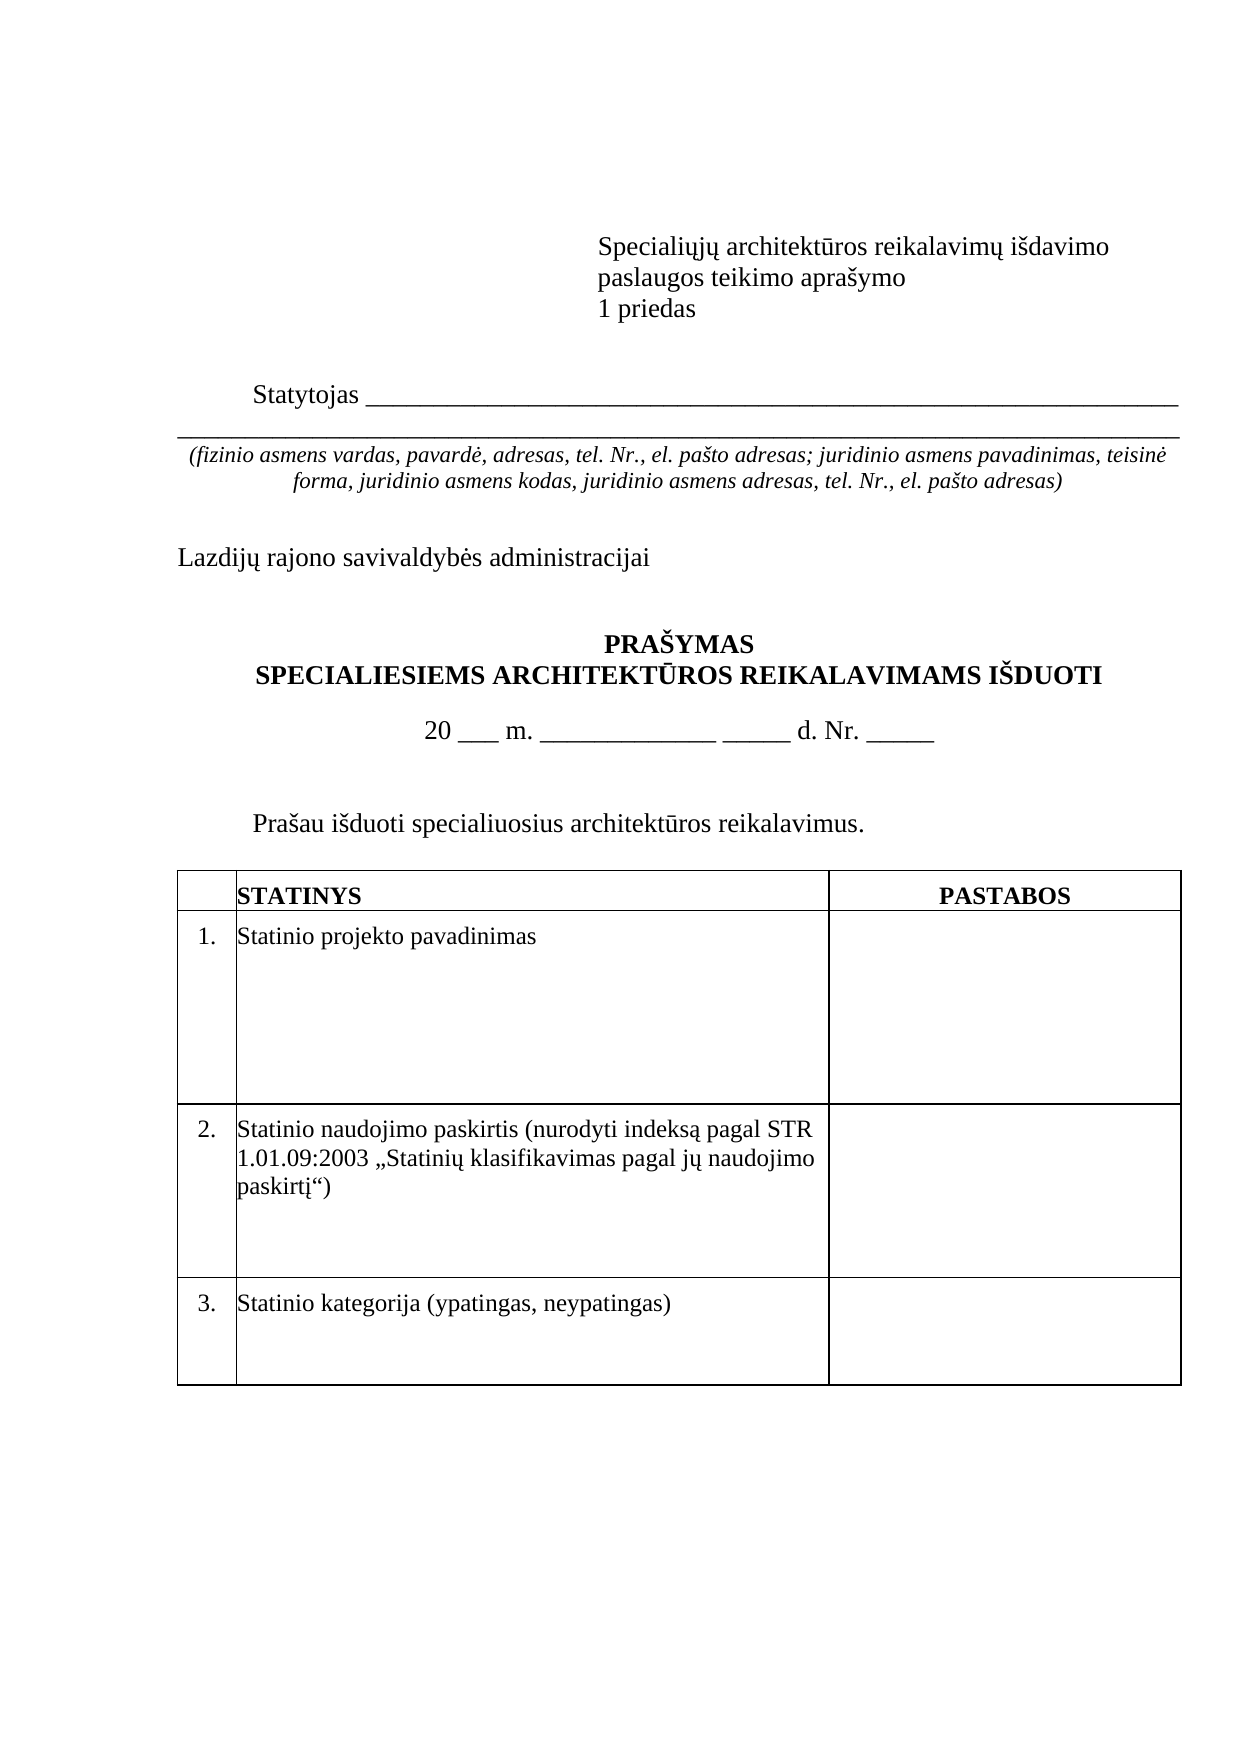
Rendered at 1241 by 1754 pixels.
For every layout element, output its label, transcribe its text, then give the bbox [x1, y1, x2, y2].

text Prašau išduoti specialiuosius architektūros reikalavimus. [177, 807, 1181, 838]
table_cell 1. [178, 911, 236, 1103]
text Statytojas ____________________________________________________________ [177, 378, 1181, 410]
text (fizinio asmens vardas, pavardė, adresas, tel. Nr., el. pašto adresas; juridinio asmens pavadinimas, teisinė forma, juridinio asmens kodas, juridinio asmens adresas, tel. Nr., el. pašto adresas) [177, 441, 1181, 493]
table_header PASTABOS [830, 871, 1180, 909]
table_cell Statinio projekto pavadinimas [237, 911, 828, 1103]
table_cell [830, 1278, 1180, 1384]
text PRAŠYMAS [177, 628, 1181, 659]
table_cell Statinio naudojimo paskirtis (nurodyti indeksą pagal STR 1.01.09:2003 „Statinių klasifikavimas pagal jų naudojimo paskirtį“) [237, 1105, 828, 1277]
text SPECIALIESIEMS ARCHITEKTŪROS REIKALAVIMAMS IŠDUOTI [177, 659, 1181, 690]
text 1 priedas [177, 292, 1181, 323]
table_cell [830, 1105, 1180, 1277]
text 20 ___ m. _____________ _____ d. Nr. _____ [177, 714, 1181, 745]
table_cell Statinio kategorija (ypatingas, neypatingas) [237, 1278, 828, 1384]
text __________________________________________________________________________ [177, 410, 1181, 441]
table_header [178, 871, 236, 909]
text paslaugos teikimo aprašymo [177, 261, 1181, 292]
table_cell 3. [178, 1278, 236, 1384]
table_cell 2. [178, 1105, 236, 1277]
table_cell [830, 911, 1180, 1103]
text Lazdijų rajono savivaldybės administracijai [177, 541, 1181, 573]
text Specialiųjų architektūros reikalavimų išdavimo [177, 230, 1181, 261]
table_header STATINYS [237, 871, 828, 909]
